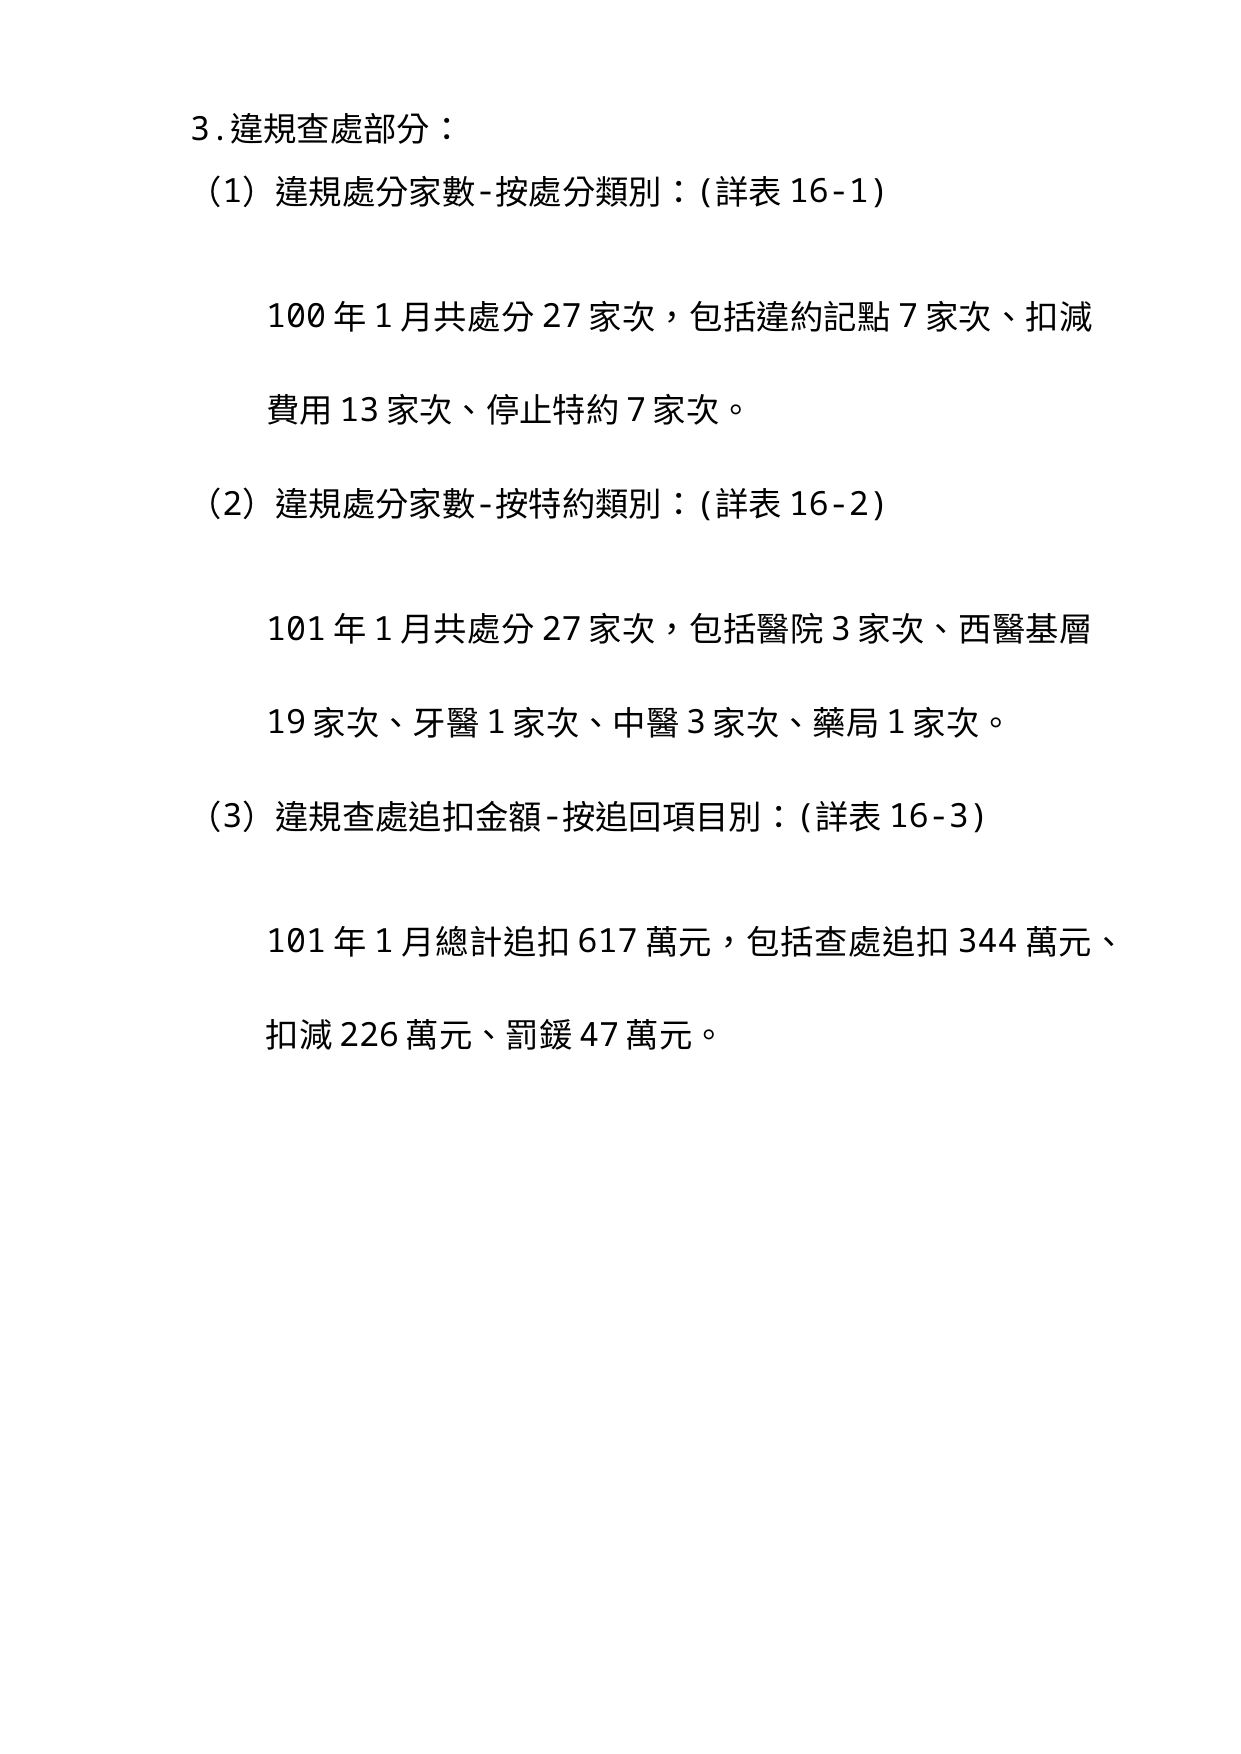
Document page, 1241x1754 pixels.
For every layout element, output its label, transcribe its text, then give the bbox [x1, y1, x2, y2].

text 101年1月總計追扣617萬元，包括查處追扣344萬元、扣減226萬元、罰鍰47萬元。 [266, 898, 1093, 1054]
text 3.違規查處部分： [89, 85, 1143, 148]
text 101年1月共處分27家次，包括醫院3家次、西醫基層19家次、牙醫1家次、中醫3家次、藥局1家次。 [266, 585, 1093, 742]
text （1）違規處分家數-按處分類別：(詳表16-1) [189, 148, 1093, 210]
text 100年1月共處分27家次，包括違約記點7家次、扣減費用13家次、停止特約7家次。 [266, 273, 1093, 429]
text （2）違規處分家數-按特約類別：(詳表16-2) [189, 460, 1093, 523]
text （3）違規查處追扣金額-按追回項目別：(詳表16-3) [189, 773, 1093, 835]
